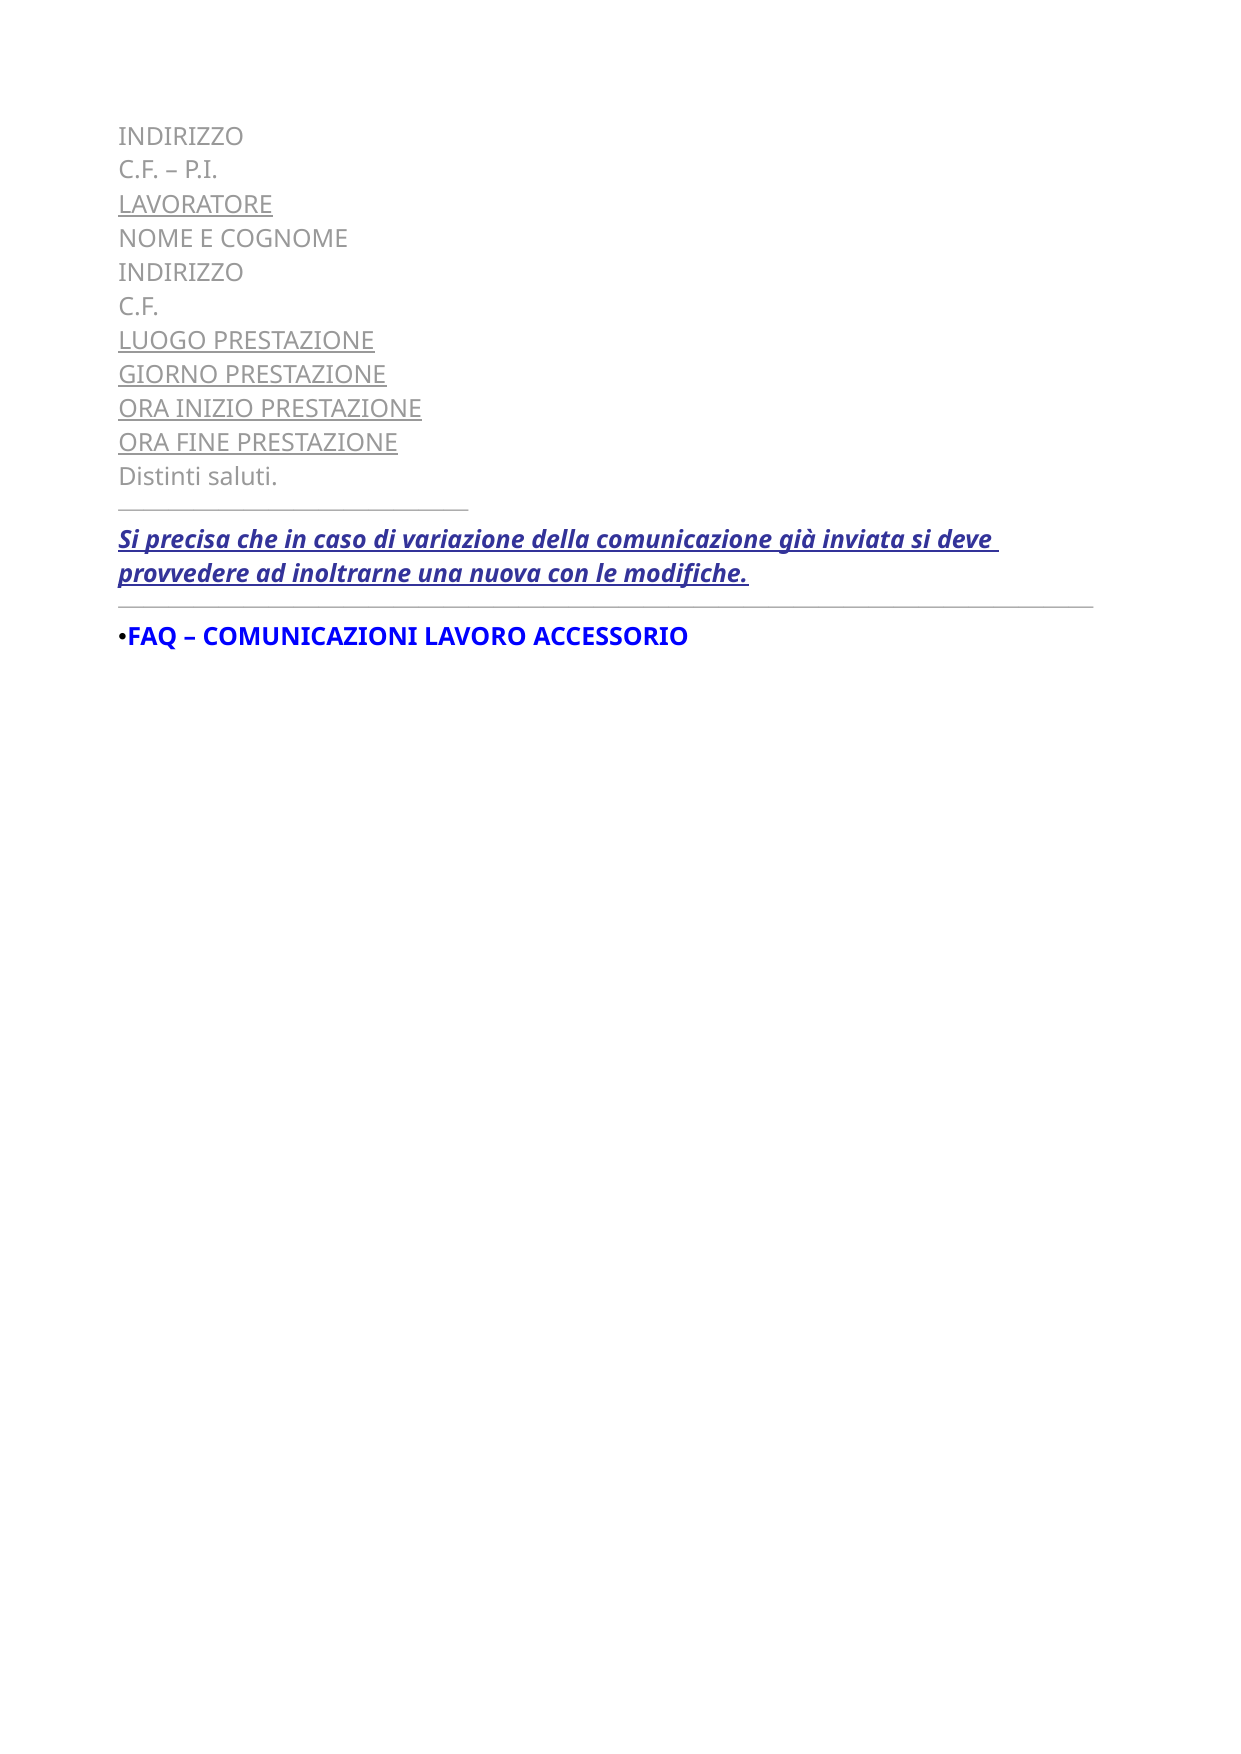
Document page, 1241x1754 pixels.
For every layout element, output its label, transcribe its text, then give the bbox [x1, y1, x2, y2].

text —————————————— [118, 493, 1122, 522]
text ——————————————————————————————————————— [118, 590, 1122, 618]
text NOME E COGNOME [118, 220, 1122, 254]
text LUOGO PRESTAZIONE [118, 322, 1122, 357]
text INDIRIZZO [118, 254, 1122, 288]
text INDIRIZZO [118, 118, 1122, 152]
text Distinti saluti. [118, 459, 1122, 493]
text C.F. [118, 288, 1122, 322]
text C.F. – P.I. [118, 152, 1122, 186]
text ORA FINE PRESTAZIONE [118, 425, 1122, 459]
text LAVORATORE [118, 186, 1122, 220]
list FAQ – COMUNICAZIONI LAVORO ACCESSORIO [118, 618, 1122, 652]
text GIORNO PRESTAZIONE [118, 357, 1122, 391]
text ORA INIZIO PRESTAZIONE [118, 391, 1122, 425]
text Si precisa che in caso di variazione della comunicazione già inviata si deve provvedere ad inoltrarne una nuova con le modifiche. [118, 522, 1122, 590]
